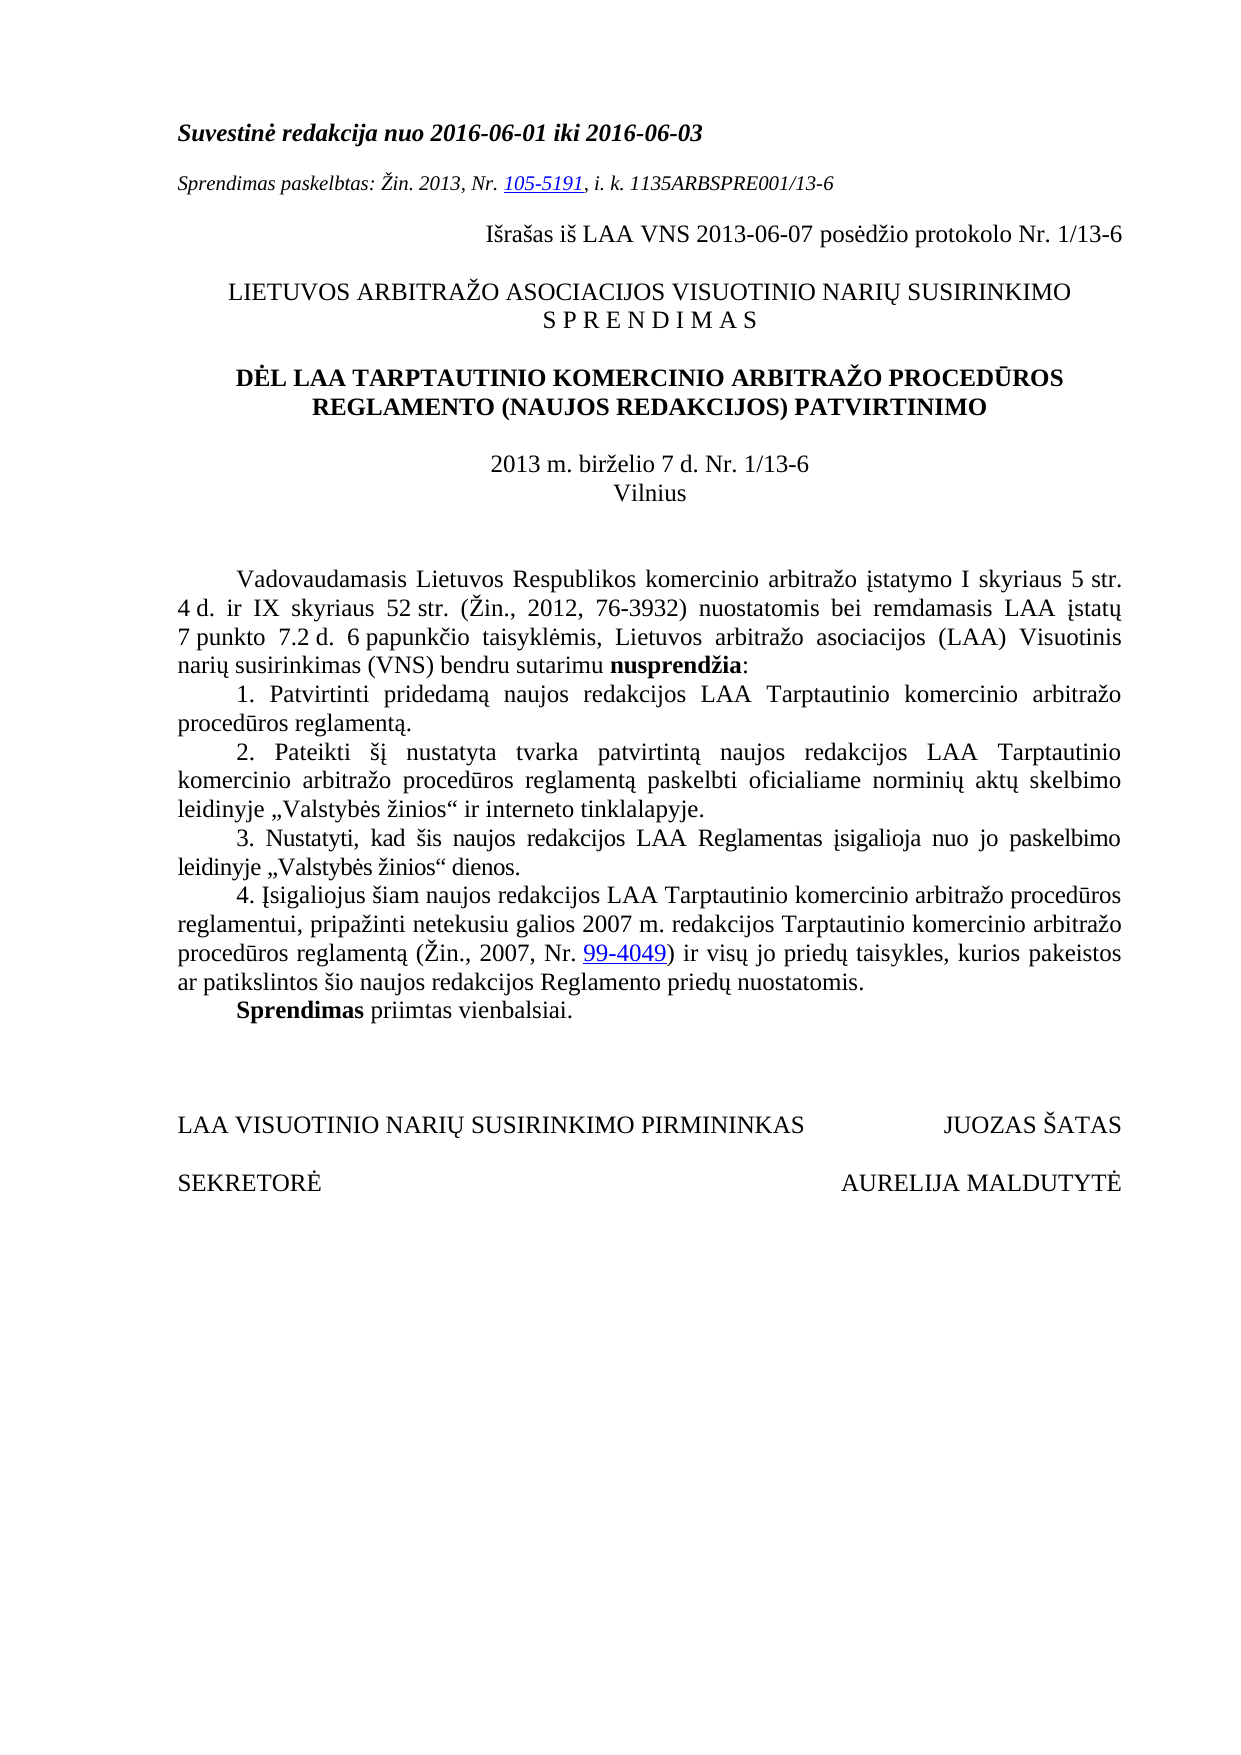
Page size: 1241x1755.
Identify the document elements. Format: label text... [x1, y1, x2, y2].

text Suvestinė redakcija nuo 2016-06-01 iki 2016-06-03 [177, 118, 1122, 147]
text Vadovaudamasis Lietuvos Respublikos komercinio arbitražo įstatymo I skyriaus 5 str. 4 d. ir IX skyriaus 52 str. (Žin., 2012, 76-3932) nuostatomis bei remdamasis LAA įstatų 7 punkto 7.2 d. 6 papunkčio taisyklėmis, Lietuvos arbitražo asociacijos (LAA) Visuotinis narių susirinkimas (VNS) bendru sutarimu nusprendžia: [177, 564, 1122, 679]
text 2. Pateikti šį nustatyta tvarka patvirtintą naujos redakcijos LAA Tarptautinio komercinio arbitražo procedūros reglamentą paskelbti oficialiame norminių aktų skelbimo leidinyje „Valstybės žinios“ ir interneto tinklalapyje. [177, 737, 1122, 823]
text 1. Patvirtinti pridedamą naujos redakcijos LAA Tarptautinio komercinio arbitražo procedūros reglamentą. [177, 679, 1122, 737]
text Dėl LAA Tarptautinio komercinio arbitražo procedūros reglamento (naujos redakcijos) patvirtinimo [177, 363, 1122, 420]
text 4. Įsigaliojus šiam naujos redakcijos LAA Tarptautinio komercinio arbitražo procedūros reglamentui, pripažinti netekusiu galios 2007 m. redakcijos Tarptautinio komercinio arbitražo procedūros reglamentą (Žin., 2007, Nr. 99-4049) ir visų jo priedų taisykles, kurios pakeistos ar patikslintos šio naujos redakcijos Reglamento priedų nuostatomis. [177, 880, 1122, 995]
text 3. Nustatyti, kad šis naujos redakcijos LAA Reglamentas įsigalioja nuo jo paskelbimo leidinyje „Valstybės žinios“ dienos. [177, 823, 1122, 880]
text LAA Visuotinio narių susirinkimo pirmininkas Juozas Šatas [177, 1110, 1122, 1139]
text Sprendimas paskelbtas: Žin. 2013, Nr. 105-5191, i. k. 1135ARBSPRE001/13-6 [177, 171, 1122, 195]
text Išrašas iš LAA VNS 2013-06-07 posėdžio protokolo Nr. 1/13-6 [177, 219, 1122, 248]
text 2013 m. birželio 7 d. Nr. 1/13-6 [177, 449, 1122, 478]
text Sekretorė Aurelija Maldutytė [177, 1168, 1122, 1197]
text LIETUVOS ARBITRAŽO ASOCIACIJOS VISUOTINIO NARIŲ SUSIRINKIMO [177, 277, 1122, 305]
text Vilnius [177, 478, 1122, 507]
text S P R E N D I M A S [177, 305, 1122, 334]
text Sprendimas priimtas vienbalsiai. [177, 995, 1122, 1024]
